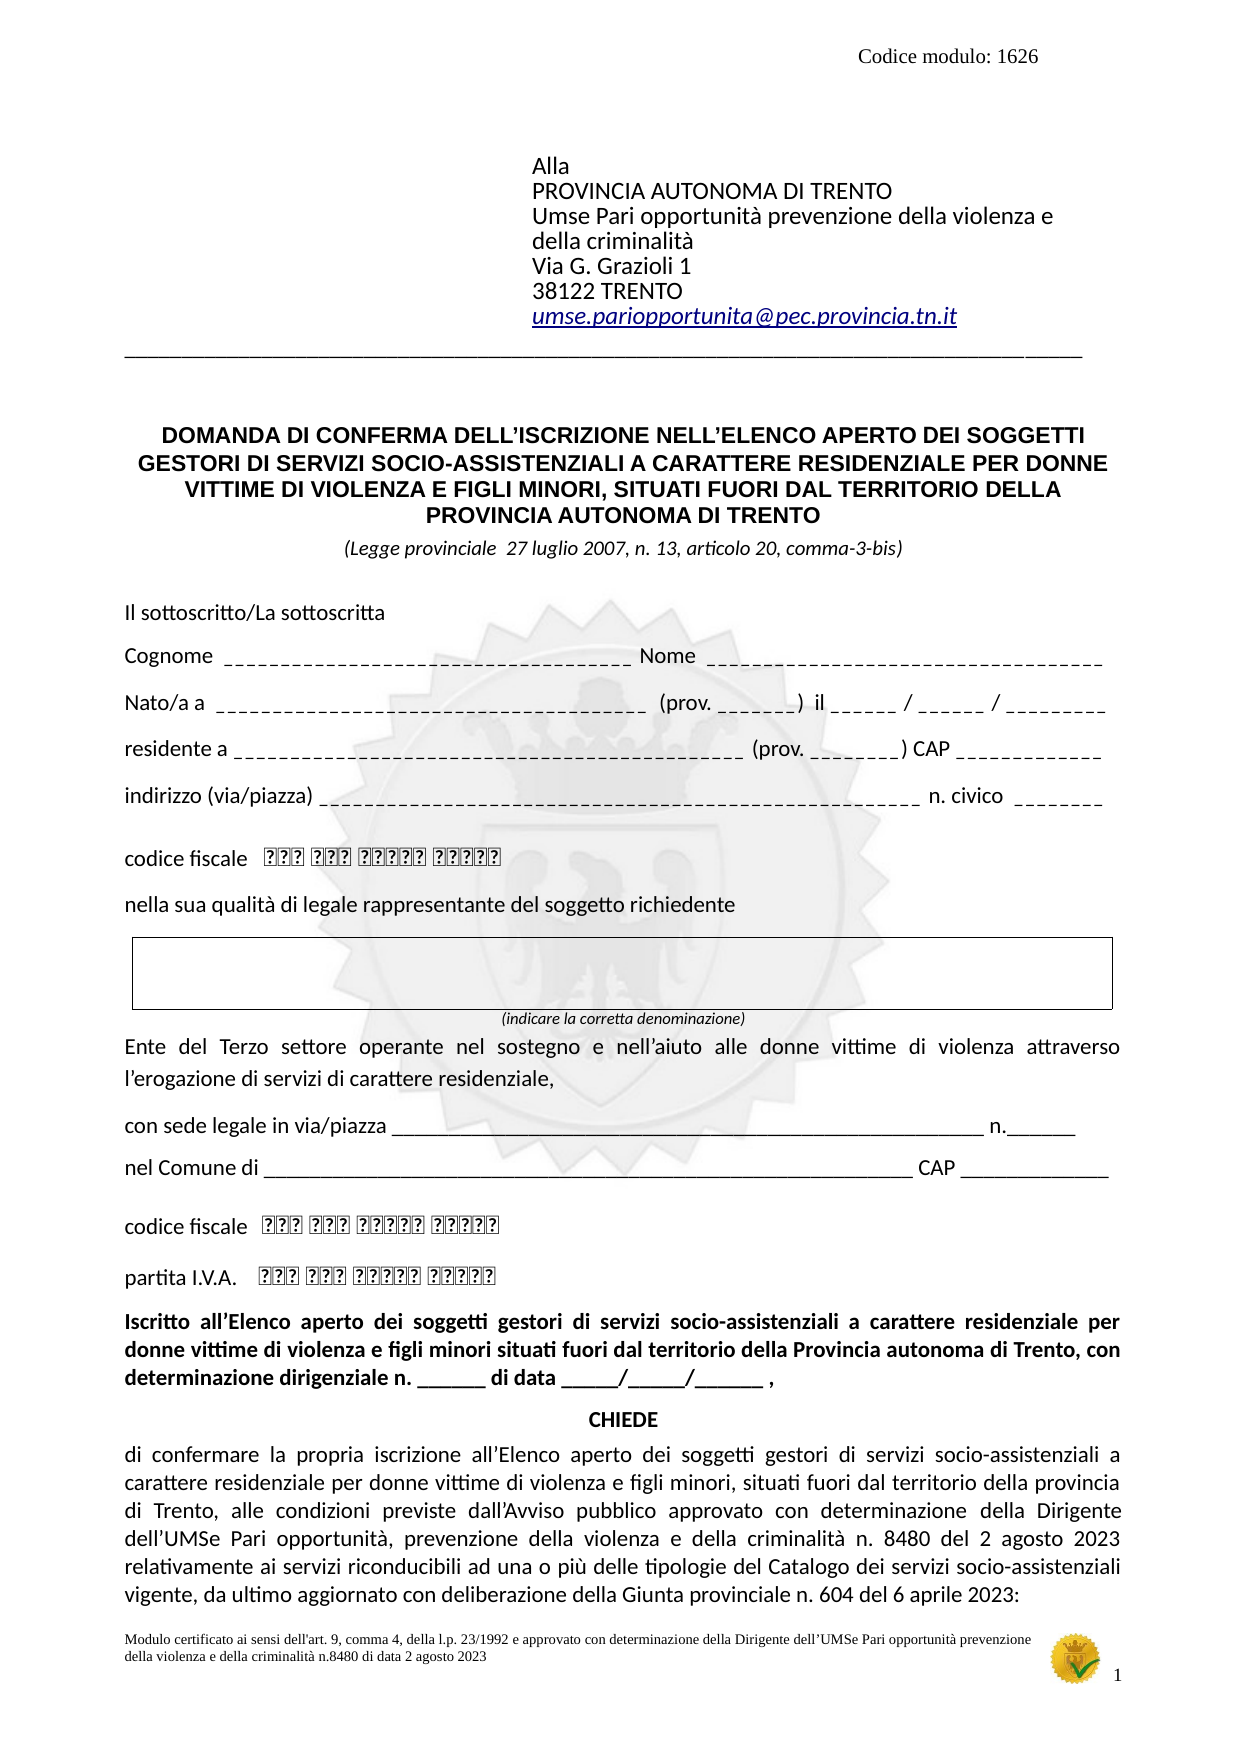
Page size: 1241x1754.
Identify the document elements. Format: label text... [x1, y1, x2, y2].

picture [124, 1433, 1122, 1440]
picture [124, 1391, 1122, 1406]
subtitle codice fiscale     [124, 840, 1122, 873]
picture [124, 1608, 1122, 1713]
picture [124, 560, 1122, 598]
text Nato/a a ______________________________________ (prov. _______) il ______ / ______ / _________ [124, 688, 1122, 716]
table_header [133, 938, 1112, 1008]
picture [124, 716, 1122, 734]
picture [124, 809, 1122, 840]
picture [124, 1181, 1122, 1208]
picture [124, 1139, 1122, 1153]
text nella sua qualità di legale rappresentante del soggetto richiedente [124, 890, 1122, 918]
picture [124, 626, 1122, 641]
picture [124, 1241, 1122, 1259]
picture [124, 1092, 1122, 1111]
picture [124, 529, 1122, 535]
text 38122 TRENTO [532, 279, 1169, 304]
text nel Comune di _________________________________________________________ CAP _____________ [124, 1153, 1122, 1181]
text PROVINCIA AUTONOMA DI TRENTO [532, 179, 1169, 204]
text Umse Pari opportunità prevenzione della violenza e [532, 204, 1169, 229]
text ____________________________________________________________________________________ [124, 333, 1122, 362]
text DOMANDA DI CONFERMA DELL’ISCRIZIONE NELL’ELENCO APERTO DEI SOGGETTI GESTORI DI SERVIZI SOCIO-ASSISTENZIALI A CARATTERE RESIDENZIALE PER DONNE VITTIME DI VIOLENZA E FIGLI MINORI, SITUATI FUORI DAL TERRITORIO DELLA PROVINCIA AUTONOMA DI TRENTO [124, 419, 1122, 529]
text della criminalità [532, 229, 1169, 254]
text di confermare la propria iscrizione all’Elenco aperto dei soggetti gestori di servizi socio-assistenziali a carattere residenziale per donne vittime di violenza e figli minori, situati fuori dal territorio della provincia di Trento, alle condizioni previste dall’Avviso pubblico approvato con determinazione della Dirigente dell’UMSe Pari opportunità, prevenzione della violenza e della criminalità n. 8480 del 2 agosto 2023 relativamente ai servizi riconducibili ad una o più delle tipologie del Catalogo dei servizi socio-assistenziali vigente, da ultimo aggiornato con deliberazione della Giunta provinciale n. 604 del 6 aprile 2023: [124, 1440, 1122, 1608]
text Alla [532, 154, 1169, 179]
picture [124, 362, 1122, 419]
text indirizzo (via/piazza) _____________________________________________________ n. civico ________ [124, 781, 1122, 809]
text CHIEDE [124, 1406, 1122, 1433]
text (Legge provinciale 27 luglio 2007, n. 13, articolo 20, comma-3-bis) [124, 535, 1122, 560]
text con sede legale in via/piazza ____________________________________________________ n.______ [124, 1111, 1122, 1139]
text partita I.V.A.     [124, 1259, 1122, 1292]
picture [124, 669, 1122, 688]
picture [124, 44, 1122, 333]
text Iscritto all’Elenco aperto dei soggetti gestori di servizi socio-assistenziali a carattere residenziale per donne vittime di violenza e figli minori situati fuori dal territorio della Provincia autonoma di Trento, con determinazione dirigenziale n. ______ di data _____/_____/______ , [124, 1307, 1122, 1391]
picture [124, 762, 1122, 781]
text Ente del Terzo settore operante nel sostegno e nell’aiuto alle donne vittime di violenza attraverso l’erogazione di servizi di carattere residenziale, [124, 1032, 1122, 1092]
text residente a _____________________________________________ (prov. ________) CAP _____________ [124, 734, 1122, 762]
list Cognome ____________________________________ Nome ___________________________________ [18, 641, 1122, 669]
picture [124, 1292, 1122, 1307]
text umse.pariopportunita@pec.provincia.tn.it [532, 304, 1169, 329]
text (indicare la corretta denominazione) [124, 1008, 1122, 1029]
text Il sottoscritto/La sottoscritta [124, 598, 1122, 626]
picture [124, 918, 1122, 1008]
picture [124, 873, 1122, 890]
subtitle codice fiscale     [124, 1208, 1122, 1241]
text Via G. Grazioli 1 [532, 254, 1169, 279]
